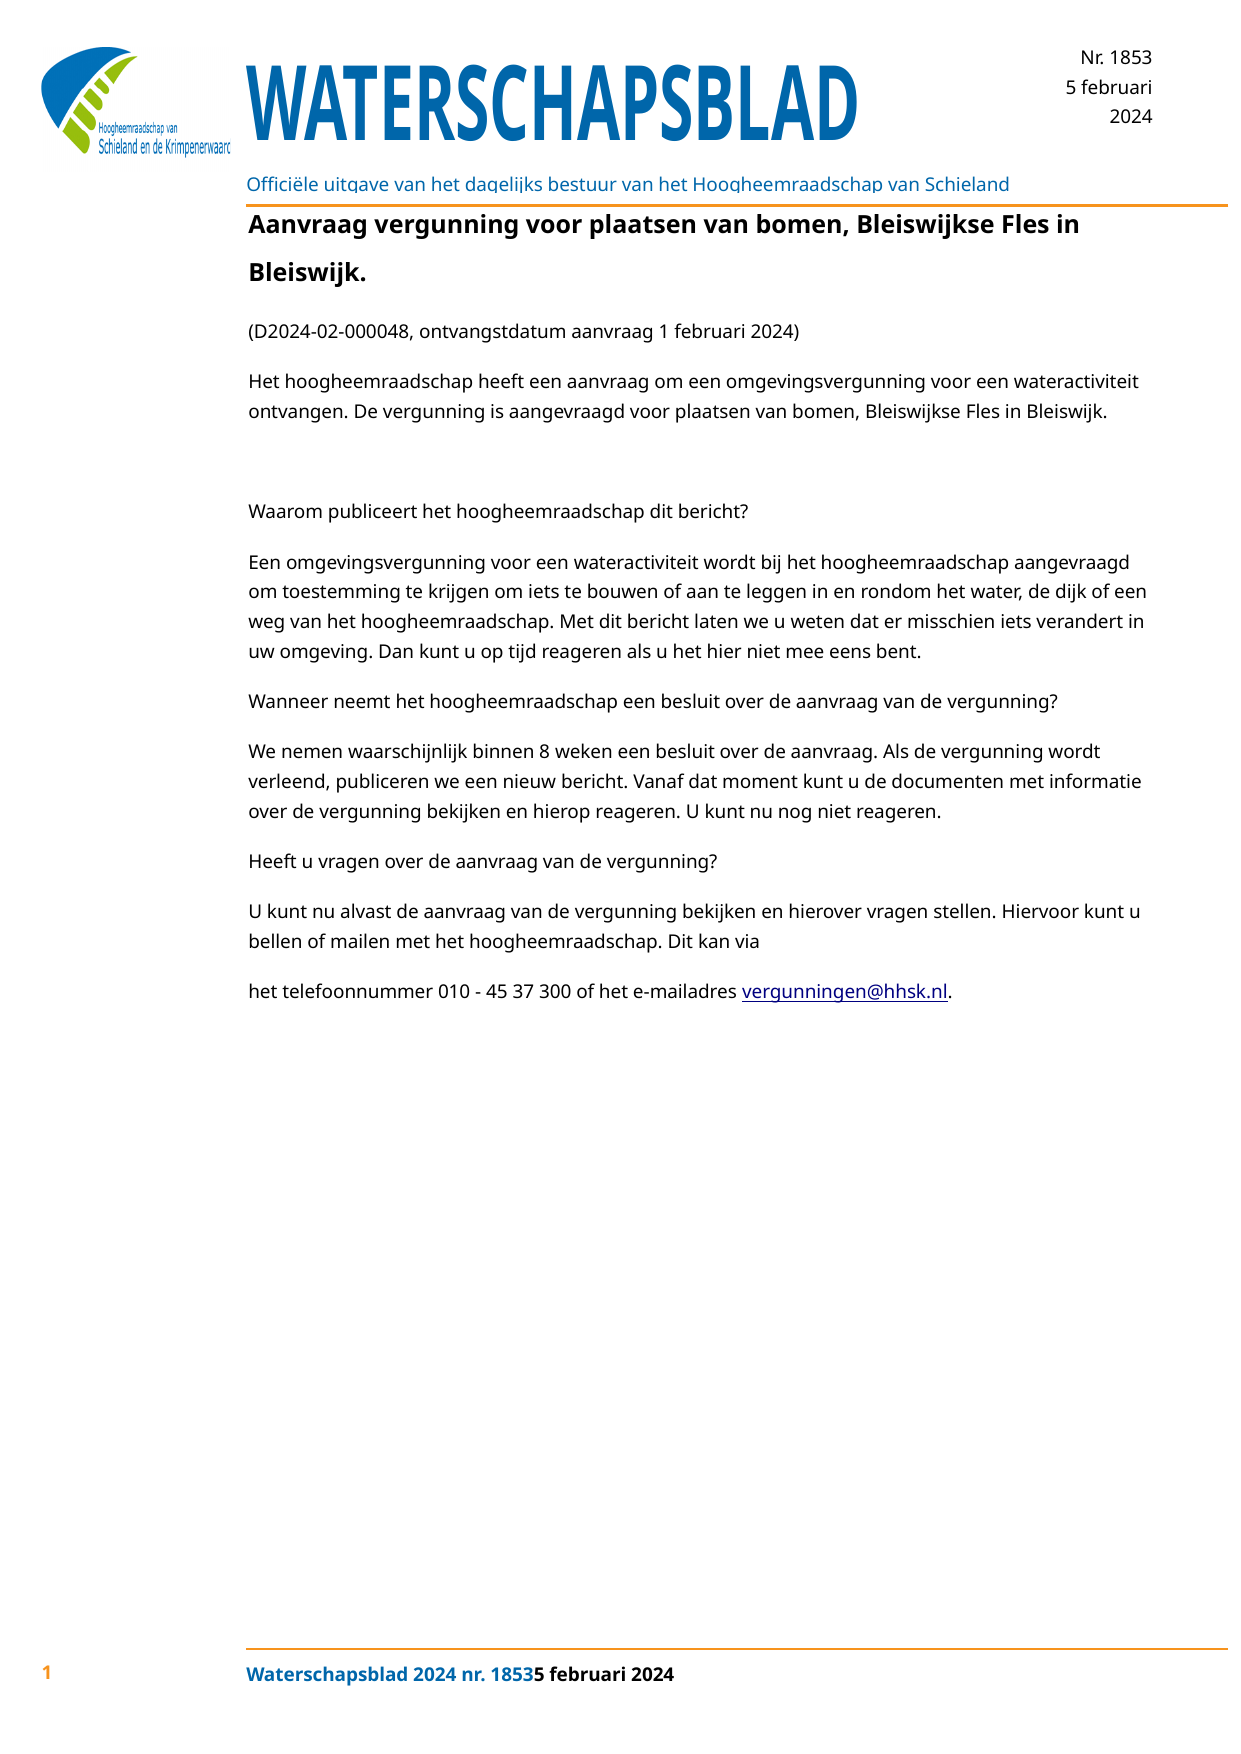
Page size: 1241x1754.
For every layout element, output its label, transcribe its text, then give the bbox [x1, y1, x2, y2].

text We nemen waarschijnlijk binnen 8 weken een besluit over de aanvraag. Als de vergunning wordt verleend, publiceren we een nieuw bericht. Vanaf dat moment kunt u de documenten met informatie over de vergunning bekijken en hierop reageren. U kunt nu nog niet reageren. [248, 739, 1152, 824]
picture [41, 47, 231, 172]
text U kunt nu alvast de aanvraag van de vergunning bekijken en hierover vragen stellen. Hiervoor kunt u bellen of mailen met het hoogheemraadschap. Dit kan via [248, 899, 1152, 954]
text (D2024-02-000048, ontvangstdatum aanvraag 1 februari 2024) [248, 318, 1152, 344]
text Het hoogheemraadschap heeft een aanvraag om een omgevingsvergunning voor een wateractiviteit ontvangen. De vergunning is aangevraagd voor plaatsen van bomen, Bleiswijkse Fles in Bleiswijk. [248, 368, 1152, 424]
text het telefoonnummer 010 - 45 37 300 of het e-mailadres vergunningen@hhsk.nl. [248, 979, 1152, 1004]
text Een omgevingsvergunning voor een wateractiviteit wordt bij het hoogheemraadschap aangevraagd om toestemming te krijgen om iets te bouwen of aan te leggen in en rondom het water, de dijk of een weg van het hoogheemraadschap. Met dit bericht laten we u weten dat er misschien iets verandert in uw omgeving. Dan kunt u op tijd reageren als u het hier niet mee eens bent. [248, 549, 1152, 664]
text Aanvraag vergunning voor plaatsen van bomen, Bleiswijkse Fles in Bleiswijk. [248, 207, 1152, 288]
text Wanneer neemt het hoogheemraadschap een besluit over de aanvraag van de vergunning? [248, 688, 1152, 714]
text Waarom publiceert het hoogheemraadschap dit bericht? [248, 499, 1152, 524]
text Heeft u vragen over de aanvraag van de vergunning? [248, 848, 1152, 874]
